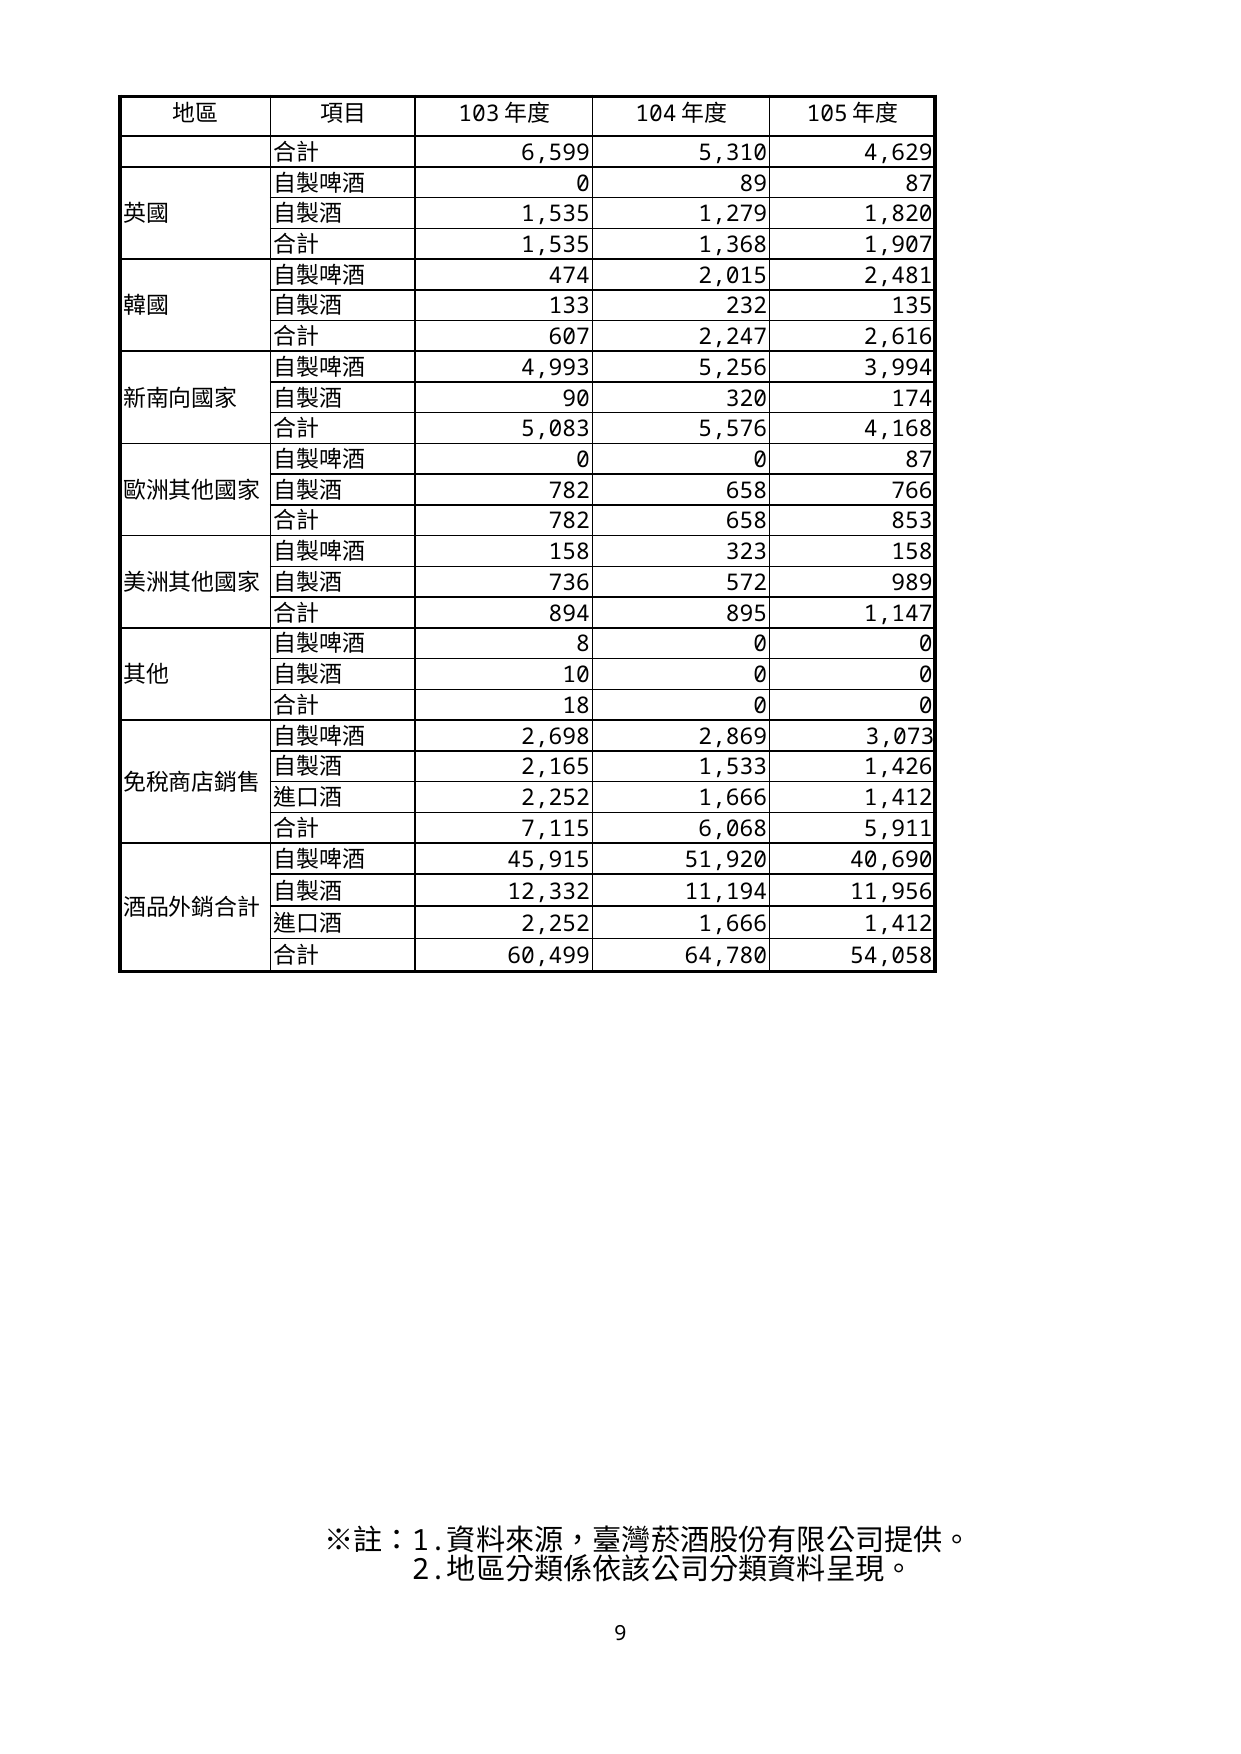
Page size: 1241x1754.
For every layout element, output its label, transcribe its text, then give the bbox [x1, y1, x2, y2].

table_cell 合計 [271, 229, 414, 258]
table_cell 酒品外銷合計 [122, 844, 270, 970]
table_cell 1,147 [770, 598, 933, 627]
table_cell 607 [416, 321, 592, 350]
table_cell 87 [770, 168, 933, 197]
table_cell 5,256 [593, 352, 769, 381]
table_cell 895 [593, 598, 769, 627]
table_cell 54,058 [770, 939, 933, 970]
table_cell 自製酒 [271, 475, 414, 504]
table_cell 3,073 [770, 721, 933, 750]
table_cell [122, 137, 270, 166]
table_cell 0 [593, 444, 769, 473]
table_cell 合計 [271, 506, 414, 535]
table_cell 11,956 [770, 875, 933, 905]
table_cell 158 [416, 536, 592, 566]
table_cell 6,068 [593, 813, 769, 842]
table_cell 1,279 [593, 198, 769, 227]
table_cell 1,426 [770, 752, 933, 781]
table_cell 自製啤酒 [271, 844, 414, 873]
table_cell 5,310 [593, 137, 769, 166]
table_cell 8 [416, 629, 592, 658]
table_cell 3,994 [770, 352, 933, 381]
table_cell 1,535 [416, 198, 592, 227]
table_cell 自製酒 [271, 659, 414, 688]
table_cell 5,576 [593, 413, 769, 443]
table_cell 1,907 [770, 229, 933, 258]
table_cell 4,168 [770, 413, 933, 443]
table_cell 5,911 [770, 813, 933, 842]
table_cell 11,194 [593, 875, 769, 905]
table_cell 1,533 [593, 752, 769, 781]
table_cell 自製酒 [271, 291, 414, 320]
table_cell 133 [416, 291, 592, 320]
table_cell 1,368 [593, 229, 769, 258]
table_cell 0 [416, 168, 592, 197]
table_cell 1,666 [593, 907, 769, 937]
table_cell 0 [593, 659, 769, 688]
table_cell 1,412 [770, 782, 933, 811]
table_cell 進口酒 [271, 782, 414, 811]
table_header 104年度 [593, 98, 769, 135]
table_cell 0 [416, 444, 592, 473]
table_cell 自製啤酒 [271, 721, 414, 750]
table_cell 89 [593, 168, 769, 197]
table_cell 572 [593, 567, 769, 596]
table_cell 658 [593, 475, 769, 504]
table_cell 自製啤酒 [271, 260, 414, 289]
table_cell 英國 [122, 168, 270, 258]
table_cell 0 [593, 690, 769, 719]
table_cell 美洲其他國家 [122, 536, 270, 627]
table_cell 自製啤酒 [271, 444, 414, 473]
table_cell 歐洲其他國家 [122, 444, 270, 535]
table_cell 自製酒 [271, 875, 414, 905]
table_cell 自製啤酒 [271, 629, 414, 658]
table_cell 320 [593, 383, 769, 412]
table_cell 2,252 [416, 782, 592, 811]
table_cell 782 [416, 506, 592, 535]
table_cell 2,616 [770, 321, 933, 350]
table_cell 2,481 [770, 260, 933, 289]
table_cell 766 [770, 475, 933, 504]
table_cell 5,083 [416, 413, 592, 443]
table_cell 進口酒 [271, 907, 414, 937]
table_cell 0 [593, 629, 769, 658]
table_cell 合計 [271, 321, 414, 350]
table_cell 90 [416, 383, 592, 412]
table_cell 合計 [271, 598, 414, 627]
table_cell 60,499 [416, 939, 592, 970]
table_cell 1,820 [770, 198, 933, 227]
table_cell 7,115 [416, 813, 592, 842]
table_cell 2,869 [593, 721, 769, 750]
table_header 105年度 [770, 98, 933, 135]
table_cell 51,920 [593, 844, 769, 873]
table_cell 1,666 [593, 782, 769, 811]
table_cell 323 [593, 536, 769, 566]
table_cell 2,252 [416, 907, 592, 937]
table_cell 自製酒 [271, 198, 414, 227]
table_cell 64,780 [593, 939, 769, 970]
table_cell 0 [770, 690, 933, 719]
table_cell 658 [593, 506, 769, 535]
table_cell 232 [593, 291, 769, 320]
table_header 地區 [122, 98, 270, 135]
table_cell 4,993 [416, 352, 592, 381]
table_cell 782 [416, 475, 592, 504]
table_header 項目 [271, 98, 414, 135]
table_cell 2,165 [416, 752, 592, 781]
table_cell 87 [770, 444, 933, 473]
text 2.地區分類係依該公司分類資料呈現。 [120, 1556, 1120, 1585]
table_cell 其他 [122, 629, 270, 719]
table_cell 894 [416, 598, 592, 627]
table_cell 158 [770, 536, 933, 566]
table_cell 1,412 [770, 907, 933, 937]
table_cell 1,535 [416, 229, 592, 258]
table_cell 2,247 [593, 321, 769, 350]
table_cell 0 [770, 659, 933, 688]
table_cell 合計 [271, 939, 414, 970]
table_cell 45,915 [416, 844, 592, 873]
table_cell 12,332 [416, 875, 592, 905]
table_cell 10 [416, 659, 592, 688]
table_cell 合計 [271, 813, 414, 842]
table_cell 474 [416, 260, 592, 289]
table_cell 2,698 [416, 721, 592, 750]
table_cell 174 [770, 383, 933, 412]
table_cell 合計 [271, 413, 414, 443]
table_cell 4,629 [770, 137, 933, 166]
table_cell 0 [770, 629, 933, 658]
table_cell 自製酒 [271, 752, 414, 781]
table_cell 自製酒 [271, 567, 414, 596]
table_cell 2,015 [593, 260, 769, 289]
table_cell 736 [416, 567, 592, 596]
table_cell 135 [770, 291, 933, 320]
table_header 103年度 [416, 98, 592, 135]
text ※註：1.資料來源，臺灣菸酒股份有限公司提供。 [120, 1527, 1120, 1556]
table_cell 853 [770, 506, 933, 535]
table_cell 40,690 [770, 844, 933, 873]
table_cell 新南向國家 [122, 352, 270, 443]
table_cell 免稅商店銷售 [122, 721, 270, 842]
table_cell 合計 [271, 137, 414, 166]
table_cell 自製啤酒 [271, 168, 414, 197]
table_cell 自製啤酒 [271, 352, 414, 381]
table_cell 韓國 [122, 260, 270, 350]
table_cell 合計 [271, 690, 414, 719]
table_cell 6,599 [416, 137, 592, 166]
table_cell 18 [416, 690, 592, 719]
table_cell 989 [770, 567, 933, 596]
table_cell 自製啤酒 [271, 536, 414, 566]
table_cell 自製酒 [271, 383, 414, 412]
